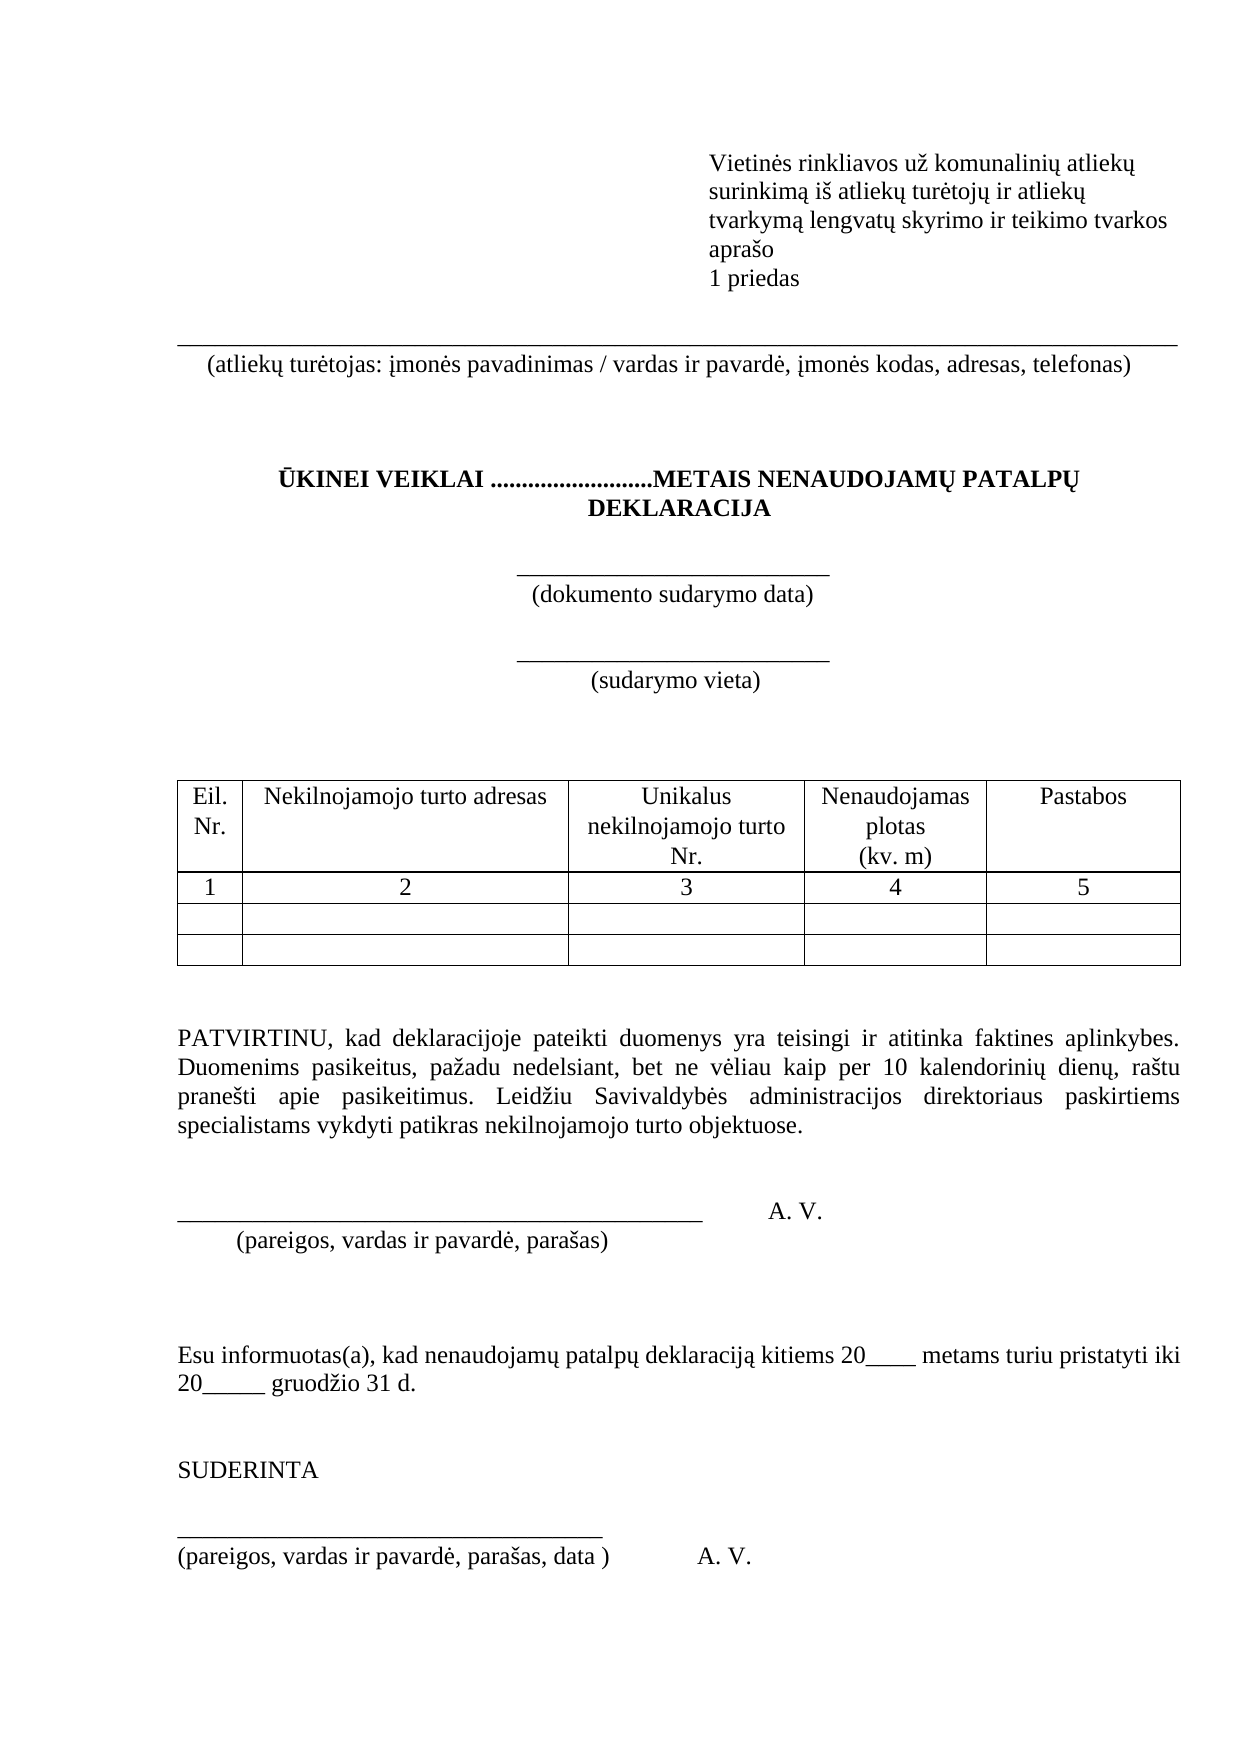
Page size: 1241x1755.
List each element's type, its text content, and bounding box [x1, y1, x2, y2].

text ________________________________________________________________________________ [177, 320, 1181, 349]
table_cell 1 [178, 873, 242, 903]
table_header Unikalus nekilnojamojo turto Nr. [569, 781, 804, 871]
text surinkimą iš atliekų turėtojų ir atliekų [709, 176, 1181, 205]
table_header Nenaudojamas plotas (kv. m) [805, 781, 986, 871]
text (sudarymo vieta) [591, 665, 1181, 694]
table_cell [987, 935, 1180, 965]
text DEKLARACIJA [177, 493, 1181, 521]
table_header Nekilnojamojo turto adresas [243, 781, 568, 871]
table_cell [805, 935, 986, 965]
table_header Eil. Nr. [178, 781, 242, 871]
table_cell 3 [569, 873, 804, 903]
table_cell 2 [243, 873, 568, 903]
text __________________________________________ A. V. [177, 1196, 1181, 1225]
text (atliekų turėtojas: įmonės pavadinimas / vardas ir pavardė, įmonės kodas, adresas, telefonas) [207, 349, 1181, 378]
text aprašo [709, 234, 1181, 263]
text Esu informuotas(a), kad nenaudojamų patalpų deklaraciją kitiems 20____ metams turiu pristatyti iki 20_____ gruodžio 31 d. [177, 1340, 1181, 1397]
text __________________________________ [177, 1512, 1181, 1541]
text ŪKINEI VEIKLAI ..........................METAIS NENAUDOJAMŲ PATALPŲ [177, 464, 1181, 493]
text (dokumento sudarymo data) [532, 579, 1181, 608]
table_header Pastabos [987, 781, 1180, 871]
text Vietinės rinkliavos už komunalinių atliekų [709, 148, 1181, 176]
table_cell [569, 935, 804, 965]
table_cell 4 [805, 873, 986, 903]
text 1 priedas [709, 263, 1181, 291]
table_cell [987, 904, 1180, 934]
table_cell [243, 935, 568, 965]
table_cell [569, 904, 804, 934]
text _________________________ [517, 550, 1181, 579]
text (pareigos, vardas ir pavardė, parašas) [236, 1225, 1181, 1253]
text tvarkymą lengvatų skyrimo ir teikimo tvarkos [709, 205, 1181, 234]
table_cell [243, 904, 568, 934]
text _________________________ [517, 636, 1181, 665]
table_cell [178, 904, 242, 934]
table_cell [805, 904, 986, 934]
text PATVIRTINU, kad deklaracijoje pateikti duomenys yra teisingi ir atitinka faktines aplinkybes. Duomenims pasikeitus, pažadu nedelsiant, bet ne vėliau kaip per 10 kalendorinių dienų, raštu pranešti apie pasikeitimus. Leidžiu Savivaldybės administracijos direktoriaus paskirtiems specialistams vykdyti patikras nekilnojamojo turto objektuose. [177, 1023, 1181, 1138]
table_cell [178, 935, 242, 965]
table_cell 5 [987, 873, 1180, 903]
text SUDERINTA [177, 1455, 1181, 1483]
text (pareigos, vardas ir pavardė, parašas, data ) A. V. [177, 1541, 1181, 1570]
